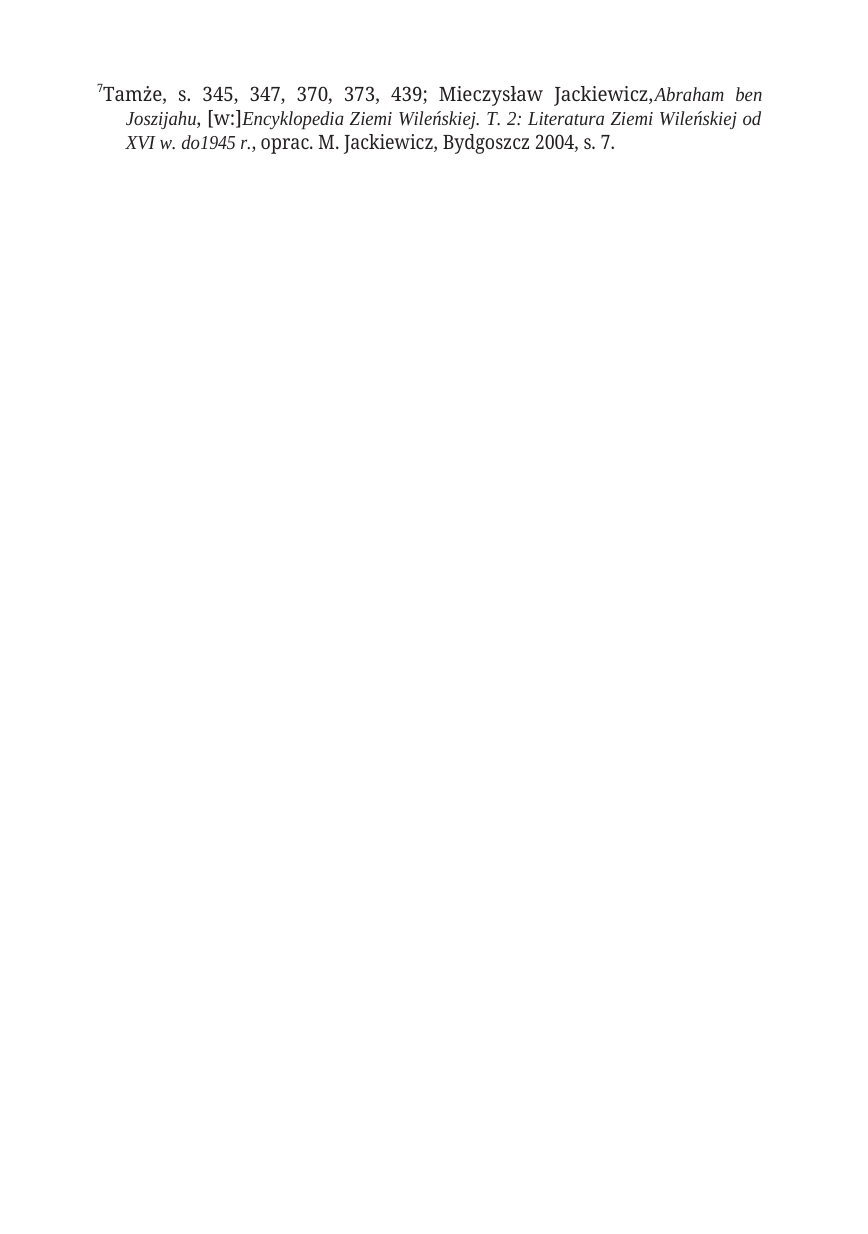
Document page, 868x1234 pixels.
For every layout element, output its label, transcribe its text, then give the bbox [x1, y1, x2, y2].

text 7Tamże, s. 345, 347, 370, 373, 439; Mieczysław Jackiewicz,Abraham ben Joszijahu, [w:]Encyklopedia Ziemi Wileńskiej. T. 2: Literatura Ziemi Wileńskiej od XVI w. do1945 r., oprac. M. Jackiewicz, Bydgoszcz 2004, s. 7. [97, 82, 762, 154]
